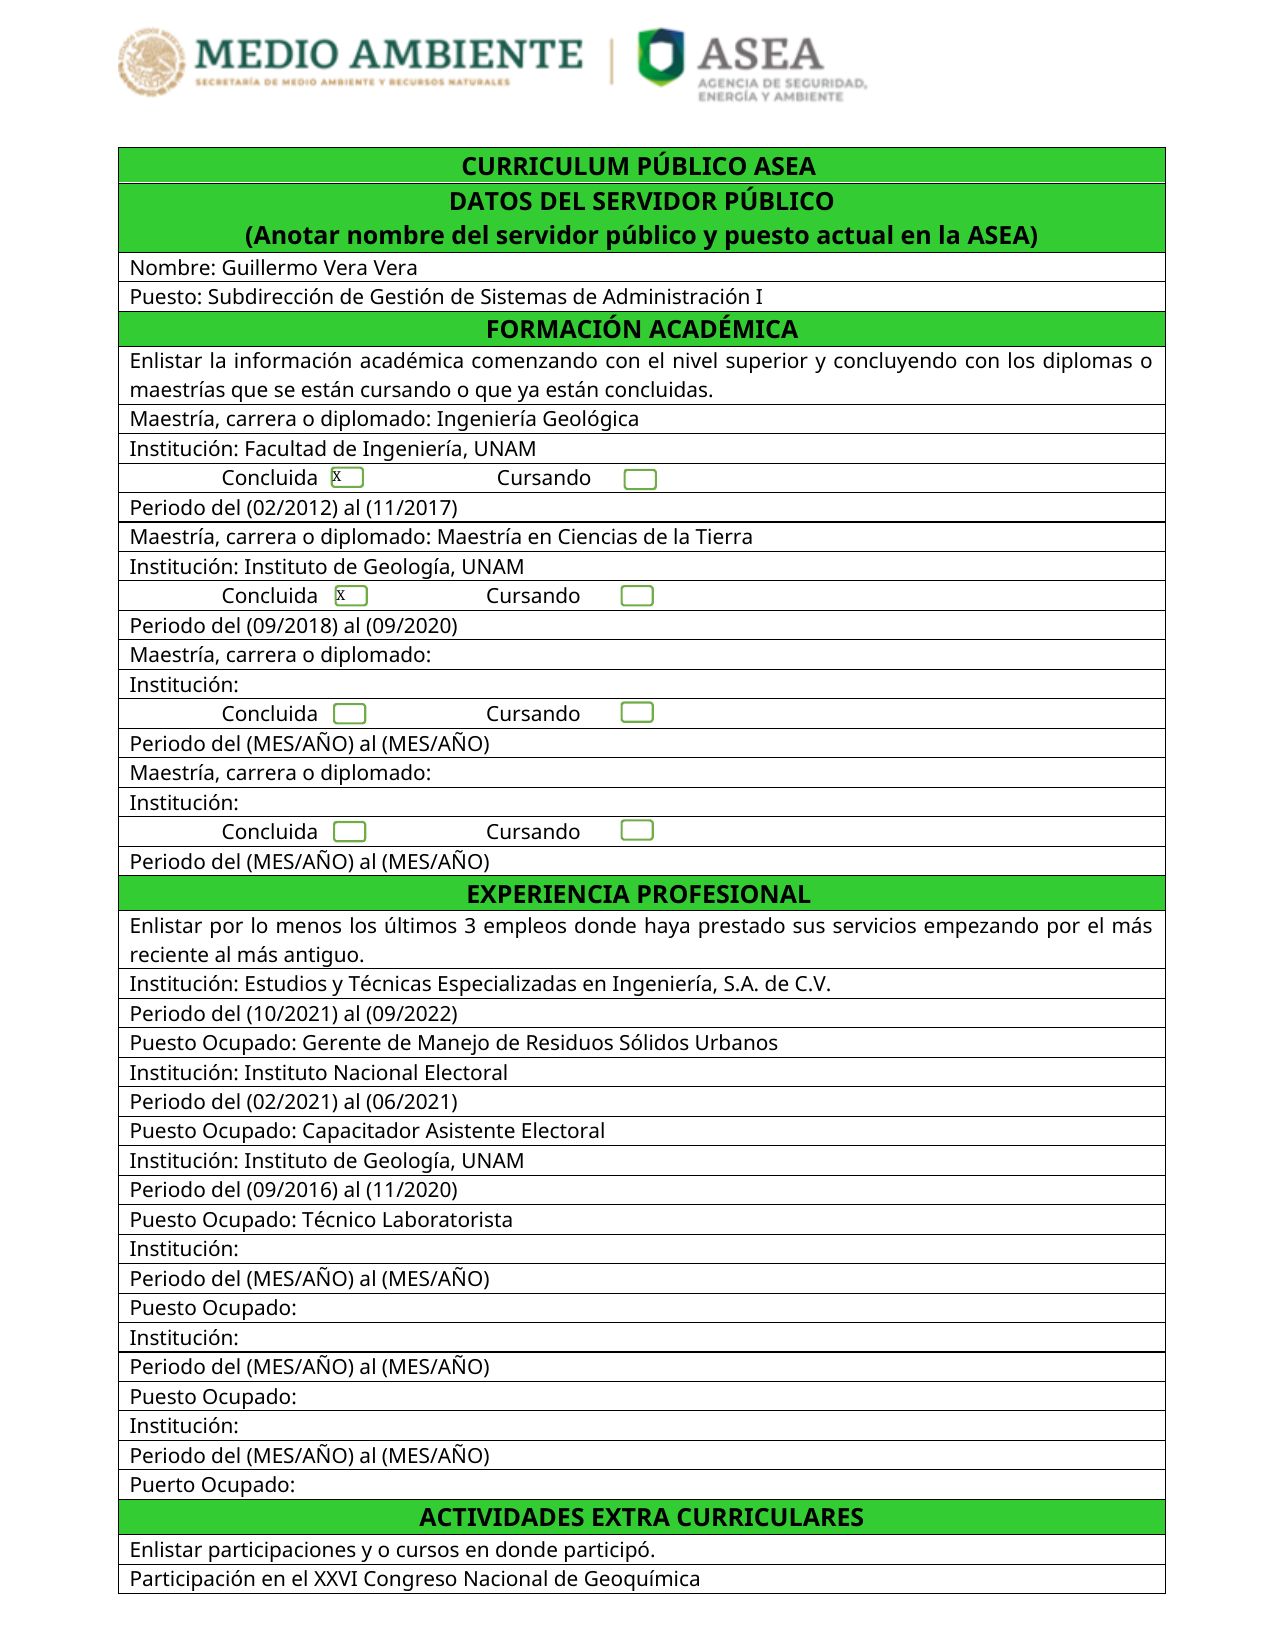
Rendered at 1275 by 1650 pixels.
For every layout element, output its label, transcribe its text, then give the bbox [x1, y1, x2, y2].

table_cell Enlistar participaciones y o cursos en donde participó. [119, 1535, 1165, 1563]
table_cell Periodo del (MES/AÑO) al (MES/AÑO) [119, 729, 1165, 757]
table_cell Concluida Cursando [119, 581, 1165, 610]
table_cell Institución: Instituto de Geología, UNAM [119, 552, 1165, 580]
table_cell Institución: [119, 1235, 1165, 1263]
table_cell FORMACIÓN ACADÉMICA [119, 312, 1165, 346]
table_cell Periodo del (MES/AÑO) al (MES/AÑO) [119, 1441, 1165, 1469]
table_cell ACTIVIDADES EXTRA CURRICULARES [119, 1500, 1165, 1534]
table_cell Institución: [119, 1323, 1165, 1351]
table_cell Periodo del (10/2021) al (09/2022) [119, 999, 1165, 1027]
table_cell Maestría, carrera o diplomado: [119, 640, 1165, 669]
table_cell Puesto Ocupado: Capacitador Asistente Electoral [119, 1117, 1165, 1145]
table_cell Concluida Cursando [119, 817, 1165, 846]
table_cell Periodo del (MES/AÑO) al (MES/AÑO) [119, 1264, 1165, 1292]
table_cell Puerto Ocupado: [119, 1470, 1165, 1499]
table_cell Institución: Instituto de Geología, UNAM [119, 1146, 1165, 1174]
table_cell Periodo del (09/2018) al (09/2020) [119, 611, 1165, 639]
table_cell Concluida Cursando [119, 464, 1165, 492]
table_cell Institución: [119, 670, 1165, 698]
table_cell DATOS DEL SERVIDOR PÚBLICO (Anotar nombre del servidor público y puesto actual en la ASEA) [119, 184, 1165, 252]
table_cell Enlistar por lo menos los últimos 3 empleos donde haya prestado sus servicios empezando por el más reciente al más antiguo. [119, 911, 1165, 968]
table_cell Institución: [119, 788, 1165, 816]
table_cell Puesto Ocupado: Gerente de Manejo de Residuos Sólidos Urbanos [119, 1028, 1165, 1057]
table_cell Puesto Ocupado: Técnico Laboratorista [119, 1205, 1165, 1233]
table_header CURRICULUM PÚBLICO ASEA [119, 148, 1165, 182]
table_cell Maestría, carrera o diplomado: Ingeniería Geológica [119, 405, 1165, 433]
table_cell Puesto: Subdirección de Gestión de Sistemas de Administración I [119, 282, 1165, 311]
table_cell Participación en el XXVI Congreso Nacional de Geoquímica [119, 1565, 1165, 1593]
table_cell Periodo del (09/2016) al (11/2020) [119, 1176, 1165, 1204]
table_cell Periodo del (MES/AÑO) al (MES/AÑO) [119, 847, 1165, 875]
table_cell EXPERIENCIA PROFESIONAL [119, 876, 1165, 910]
table_cell Maestría, carrera o diplomado: [119, 758, 1165, 787]
table_cell Institución: Instituto Nacional Electoral [119, 1058, 1165, 1086]
table_cell Institución: [119, 1411, 1165, 1440]
table_cell Puesto Ocupado: [119, 1382, 1165, 1410]
table_cell Institución: Facultad de Ingeniería, UNAM [119, 434, 1165, 462]
table_cell Maestría, carrera o diplomado: Maestría en Ciencias de la Tierra [119, 523, 1165, 551]
table_cell Concluida Cursando [119, 699, 1165, 728]
table_cell Nombre: Guillermo Vera Vera [119, 253, 1165, 281]
table_cell Periodo del (MES/AÑO) al (MES/AÑO) [119, 1353, 1165, 1381]
table_cell Enlistar la información académica comenzando con el nivel superior y concluyendo con los diplomas o maestrías que se están cursando o que ya están concluidas. [119, 347, 1165, 403]
table_cell Institución: Estudios y Técnicas Especializadas en Ingeniería, S.A. de C.V. [119, 969, 1165, 998]
table_cell Periodo del (02/2012) al (11/2017) [119, 493, 1165, 521]
table_cell Periodo del (02/2021) al (06/2021) [119, 1087, 1165, 1116]
table_cell Puesto Ocupado: [119, 1294, 1165, 1322]
